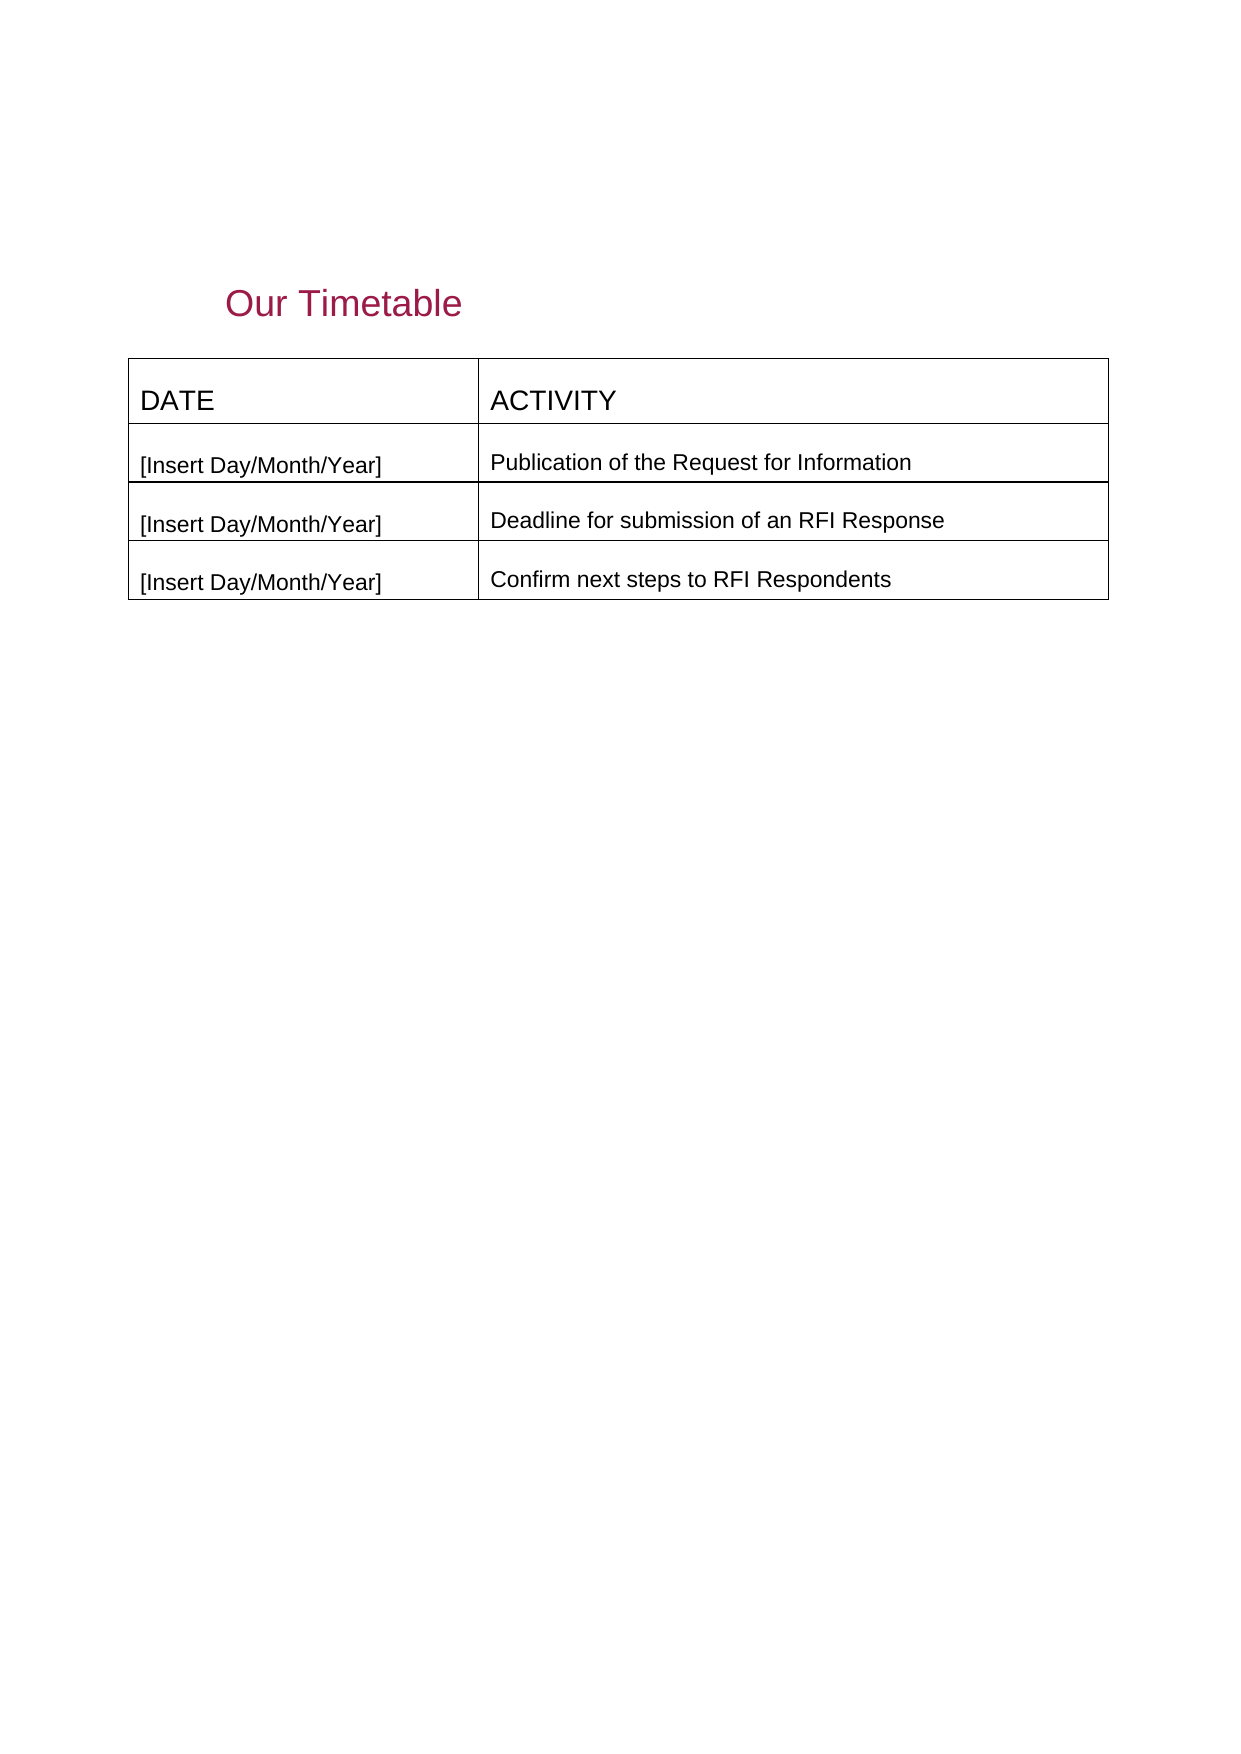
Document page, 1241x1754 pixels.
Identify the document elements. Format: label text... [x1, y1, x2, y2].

table_cell Publication of the Request for Information [479, 424, 1108, 481]
table_cell Deadline for submission of an RFI Response [479, 483, 1108, 540]
table_header ACTIVITY [479, 359, 1108, 423]
table_cell [Insert Day/Month/Year] [129, 541, 478, 599]
subtitle Our Timetable [150, 281, 1090, 324]
table_header DATE [129, 359, 478, 423]
table_cell Confirm next steps to RFI Respondents [479, 541, 1108, 599]
table_cell [Insert Day/Month/Year] [129, 483, 478, 540]
table_cell [Insert Day/Month/Year] [129, 424, 478, 481]
